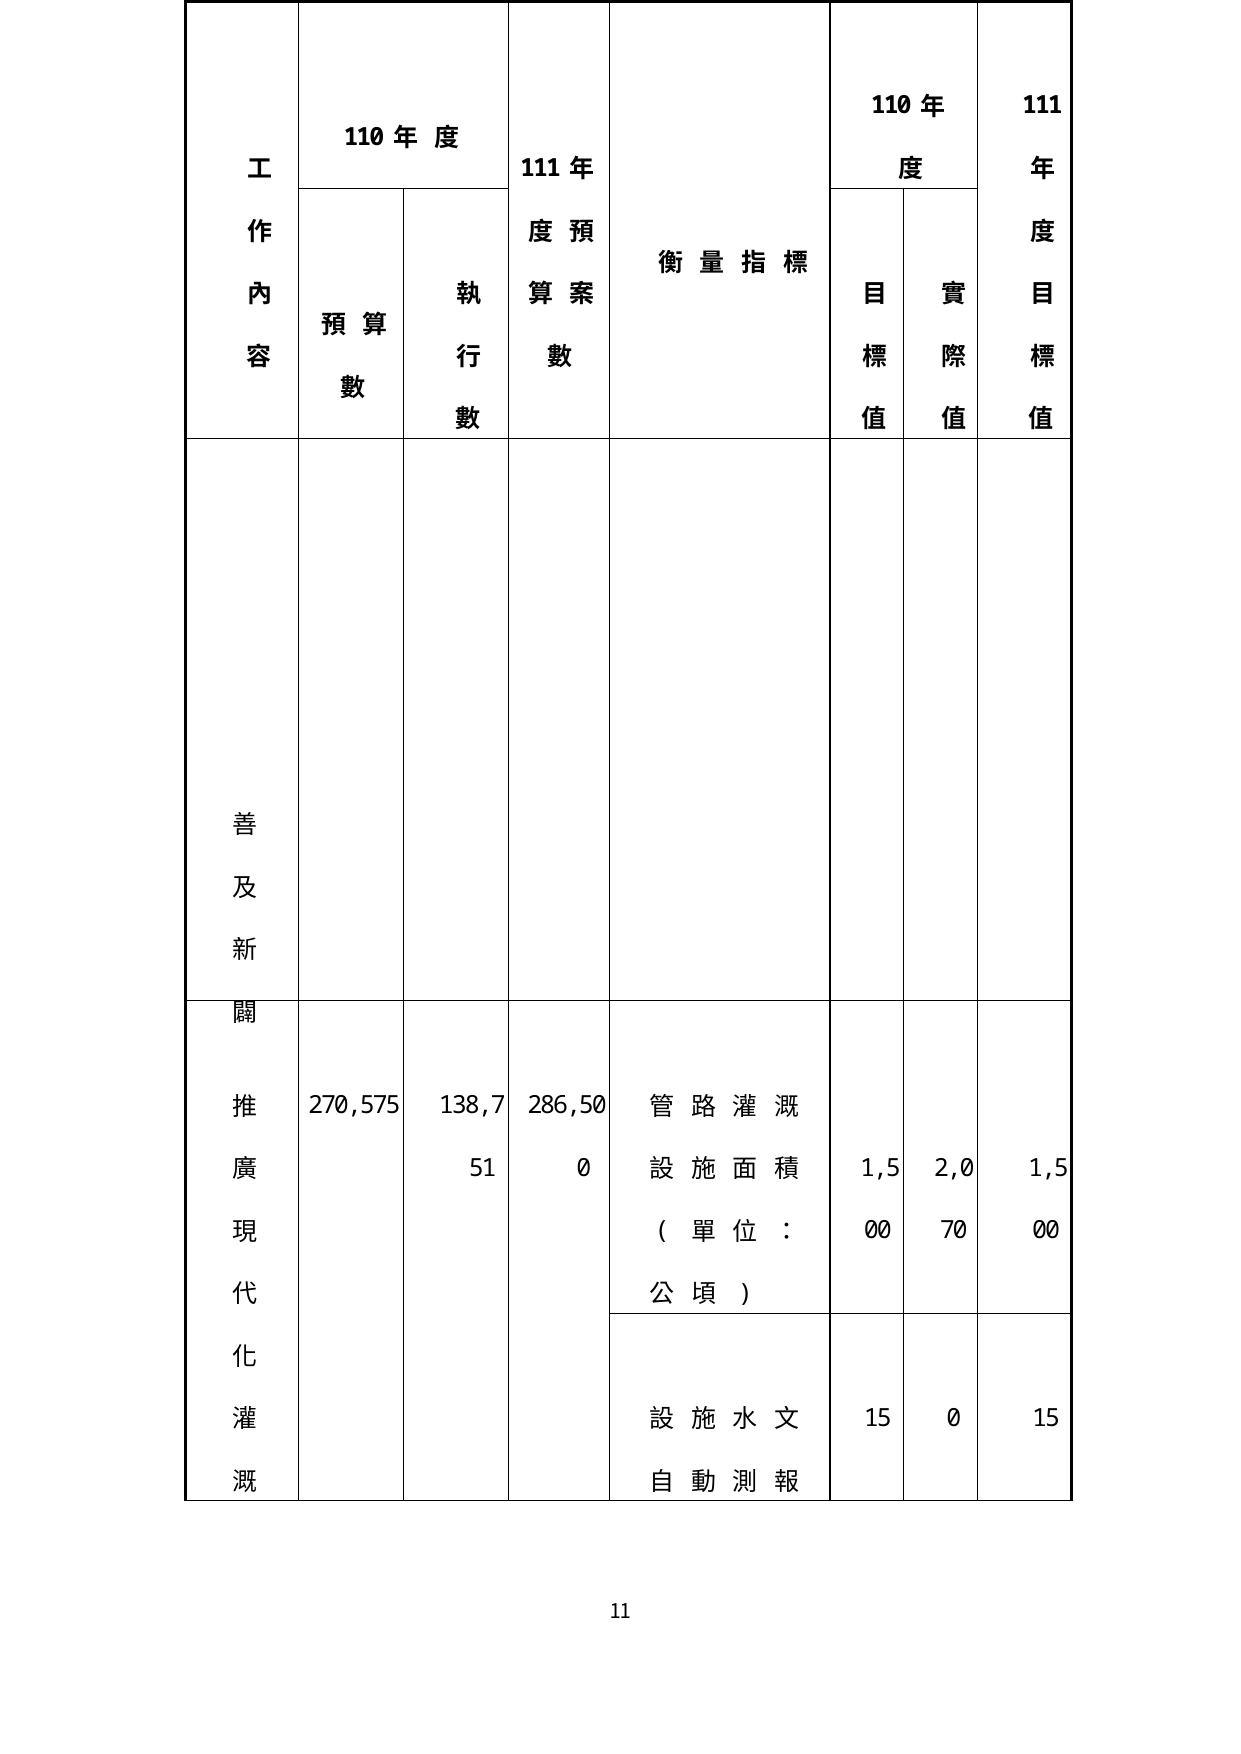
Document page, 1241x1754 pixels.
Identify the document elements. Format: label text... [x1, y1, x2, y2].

table_header 111年度預算案數 [509, 3, 609, 437]
table_cell [404, 439, 508, 1000]
table_cell 預算數 [299, 189, 403, 437]
table_header 衡量指標 [610, 3, 829, 437]
table_cell [904, 439, 977, 1000]
table_cell [610, 439, 829, 1000]
table_cell 2,070 [904, 1001, 977, 1312]
table_header 110年度 [831, 3, 977, 187]
table_cell [831, 439, 903, 1000]
table_cell 270,575 [299, 1001, 403, 1500]
table_cell 138,751 [404, 1001, 508, 1500]
table_header 工作內容 [187, 3, 298, 437]
table_cell 執行數 [404, 189, 508, 437]
table_cell 15 [831, 1314, 903, 1500]
table_cell [509, 439, 609, 1000]
table_cell 早期農地重劃區農水路更新改善及新闢農地重劃 [187, 439, 298, 1000]
table_cell 1,500 [831, 1001, 903, 1312]
table_cell 推廣現代化灌溉設施 [187, 1001, 298, 1500]
table_cell 目標值 [831, 189, 903, 437]
table_cell 0 [904, 1314, 977, 1500]
table_cell 1,500 [978, 1001, 1070, 1312]
table_cell [299, 439, 403, 1000]
table_cell 管路灌溉設施面積(單位：公頃) [610, 1001, 829, 1312]
table_header 111年度目標值 [978, 3, 1070, 437]
table_cell [978, 439, 1070, 1000]
table_header 110年度 [299, 3, 508, 187]
table_cell 實際值 [904, 189, 977, 437]
table_cell 286,500 [509, 1001, 609, 1500]
table_cell 15 [978, 1314, 1070, 1500]
table_cell 設施水文自動測報 [610, 1314, 829, 1500]
